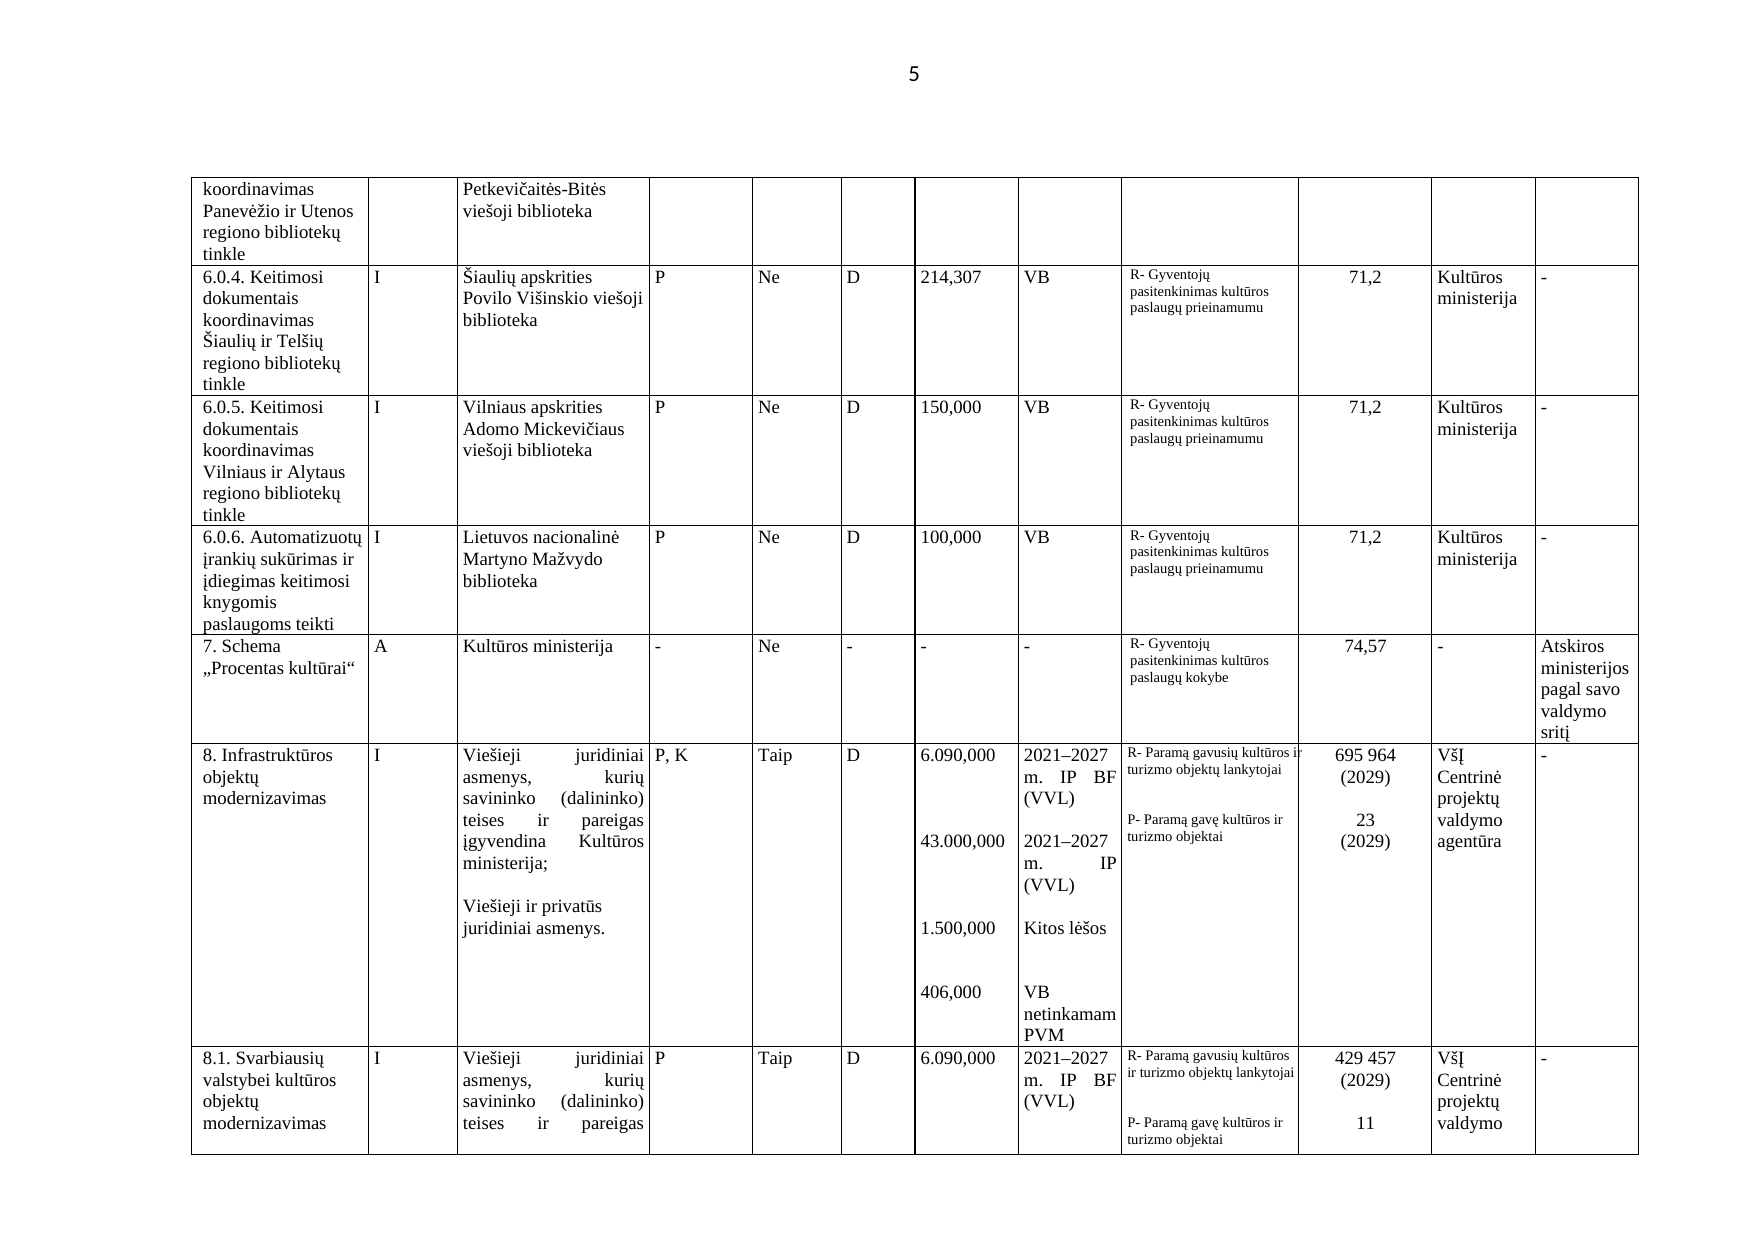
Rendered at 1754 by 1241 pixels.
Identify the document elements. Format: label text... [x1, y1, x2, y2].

table_cell Kultūros ministerija [1432, 526, 1535, 634]
table_cell 8. Infrastruktūros objektų modernizavimas [192, 744, 368, 1046]
table_cell D [842, 744, 914, 1046]
table_cell P [650, 1047, 752, 1154]
table_cell Kultūros ministerija [1432, 266, 1535, 395]
table_cell - [1536, 266, 1638, 395]
table_cell Ne [753, 526, 841, 634]
table_cell I [369, 744, 457, 1046]
table_cell 150,000 [916, 396, 1018, 525]
table_cell [842, 178, 914, 264]
table_cell I [369, 266, 457, 395]
table_cell - [1536, 396, 1638, 525]
table_cell P, K [650, 744, 752, 1046]
table_cell Atskiros ministerijos pagal savo valdymo sritį [1536, 635, 1638, 743]
table_cell VB [1019, 396, 1121, 525]
table_cell R- Gyventojų pasitenkinimas kultūros paslaugų prieinamumu [1122, 526, 1298, 634]
table_cell Ne [753, 635, 841, 743]
table_cell R- Gyventojų pasitenkinimas kultūros paslaugų prieinamumu [1122, 266, 1298, 395]
table_cell [916, 178, 1018, 264]
table_cell I [369, 526, 457, 634]
table_cell 7. Schema „Procentas kultūrai“ [192, 635, 368, 743]
table_cell Taip [753, 1047, 841, 1154]
table_cell 6.090,000 43.000,000 1.500,000 406,000 [916, 744, 1018, 1046]
table_cell koordinavimas Panevėžio ir Utenos regiono bibliotekų tinkle [192, 178, 368, 264]
table_cell - [1536, 744, 1638, 1046]
table_cell [1019, 178, 1121, 264]
table_cell D [842, 526, 914, 634]
table_cell Ne [753, 396, 841, 525]
table_cell - [916, 635, 1018, 743]
table_cell Kultūros ministerija [1432, 396, 1535, 525]
table_cell Vilniaus apskrities Adomo Mickevičiaus viešoji biblioteka [458, 396, 649, 525]
table_cell Ne [753, 266, 841, 395]
table_cell Lietuvos nacionalinė Martyno Mažvydo biblioteka [458, 526, 649, 634]
table_cell 71,2 [1299, 266, 1431, 395]
table_cell 71,2 [1299, 526, 1431, 634]
table_cell - [842, 635, 914, 743]
table_cell VB [1019, 266, 1121, 395]
table_cell R- Gyventojų pasitenkinimas kultūros paslaugų prieinamumu [1122, 396, 1298, 525]
table_cell P [650, 526, 752, 634]
table_cell 695 964 (2029) 23 (2029) [1299, 744, 1431, 1046]
table_cell Viešieji juridiniai asmenys, kurių savininko (dalininko) teises ir pareigas įgyvendina Kultūros ministerija; Viešieji ir privatūs juridiniai asmenys. [458, 744, 649, 1046]
table_cell - [1019, 635, 1121, 743]
table_cell VšĮ Centrinė projektų valdymo [1432, 1047, 1535, 1154]
table_cell 2021–2027 m. IP BF (VVL) 2021–2027 m. IP (VVL) Kitos lėšos VB netinkamam PVM [1019, 744, 1121, 1046]
table_cell D [842, 266, 914, 395]
table_cell Petkevičaitės-Bitės viešoji biblioteka [458, 178, 649, 264]
table_cell Kultūros ministerija [458, 635, 649, 743]
table_cell I [369, 1047, 457, 1154]
table_cell [1122, 178, 1298, 264]
table_cell R- Paramą gavusių kultūros ir turizmo objektų lankytojai P- Paramą gavę kultūros ir turizmo objektai [1122, 1047, 1298, 1154]
table_cell P [650, 396, 752, 525]
table_cell 6.090,000 [916, 1047, 1018, 1154]
table_cell - [650, 635, 752, 743]
table_cell [1432, 178, 1535, 264]
table_cell 6.0.5. Keitimosi dokumentais koordinavimas Vilniaus ir Alytaus regiono bibliotekų tinkle [192, 396, 368, 525]
table_cell I [369, 396, 457, 525]
table_cell 2021–2027 m. IP BF (VVL) [1019, 1047, 1121, 1154]
table_cell 100,000 [916, 526, 1018, 634]
table_cell [753, 178, 841, 264]
table_cell [1299, 178, 1431, 264]
table_cell 71,2 [1299, 396, 1431, 525]
table_cell R- Paramą gavusių kultūros ir turizmo objektų lankytojai P- Paramą gavę kultūros ir turizmo objektai [1122, 744, 1298, 1046]
table_cell [369, 178, 457, 264]
table_cell - [1536, 178, 1638, 264]
table_cell - [1536, 1047, 1638, 1154]
table_cell - [1536, 526, 1638, 634]
table_cell - [1432, 635, 1535, 743]
table_cell Taip [753, 744, 841, 1046]
table_cell 74,57 [1299, 635, 1431, 743]
table_cell P [650, 266, 752, 395]
table_cell Viešieji juridiniai asmenys, kurių savininko (dalininko) teises ir pareigas [458, 1047, 649, 1154]
table_cell Šiaulių apskrities Povilo Višinskio viešoji biblioteka [458, 266, 649, 395]
table_cell 6.0.6. Automatizuotų įrankių sukūrimas ir įdiegimas keitimosi knygomis paslaugoms teikti [192, 526, 368, 634]
table_cell A [369, 635, 457, 743]
table_cell 6.0.4. Keitimosi dokumentais koordinavimas Šiaulių ir Telšių regiono bibliotekų tinkle [192, 266, 368, 395]
table_cell VB [1019, 526, 1121, 634]
table_cell D [842, 1047, 914, 1154]
table_cell 429 457 (2029) 11 [1299, 1047, 1431, 1154]
table_cell D [842, 396, 914, 525]
table_cell [650, 178, 752, 264]
table_cell 214,307 [916, 266, 1018, 395]
table_cell VšĮ Centrinė projektų valdymo agentūra [1432, 744, 1535, 1046]
table_cell R- Gyventojų pasitenkinimas kultūros paslaugų kokybe [1122, 635, 1298, 743]
table_cell 8.1. Svarbiausių valstybei kultūros objektų modernizavimas [192, 1047, 368, 1154]
